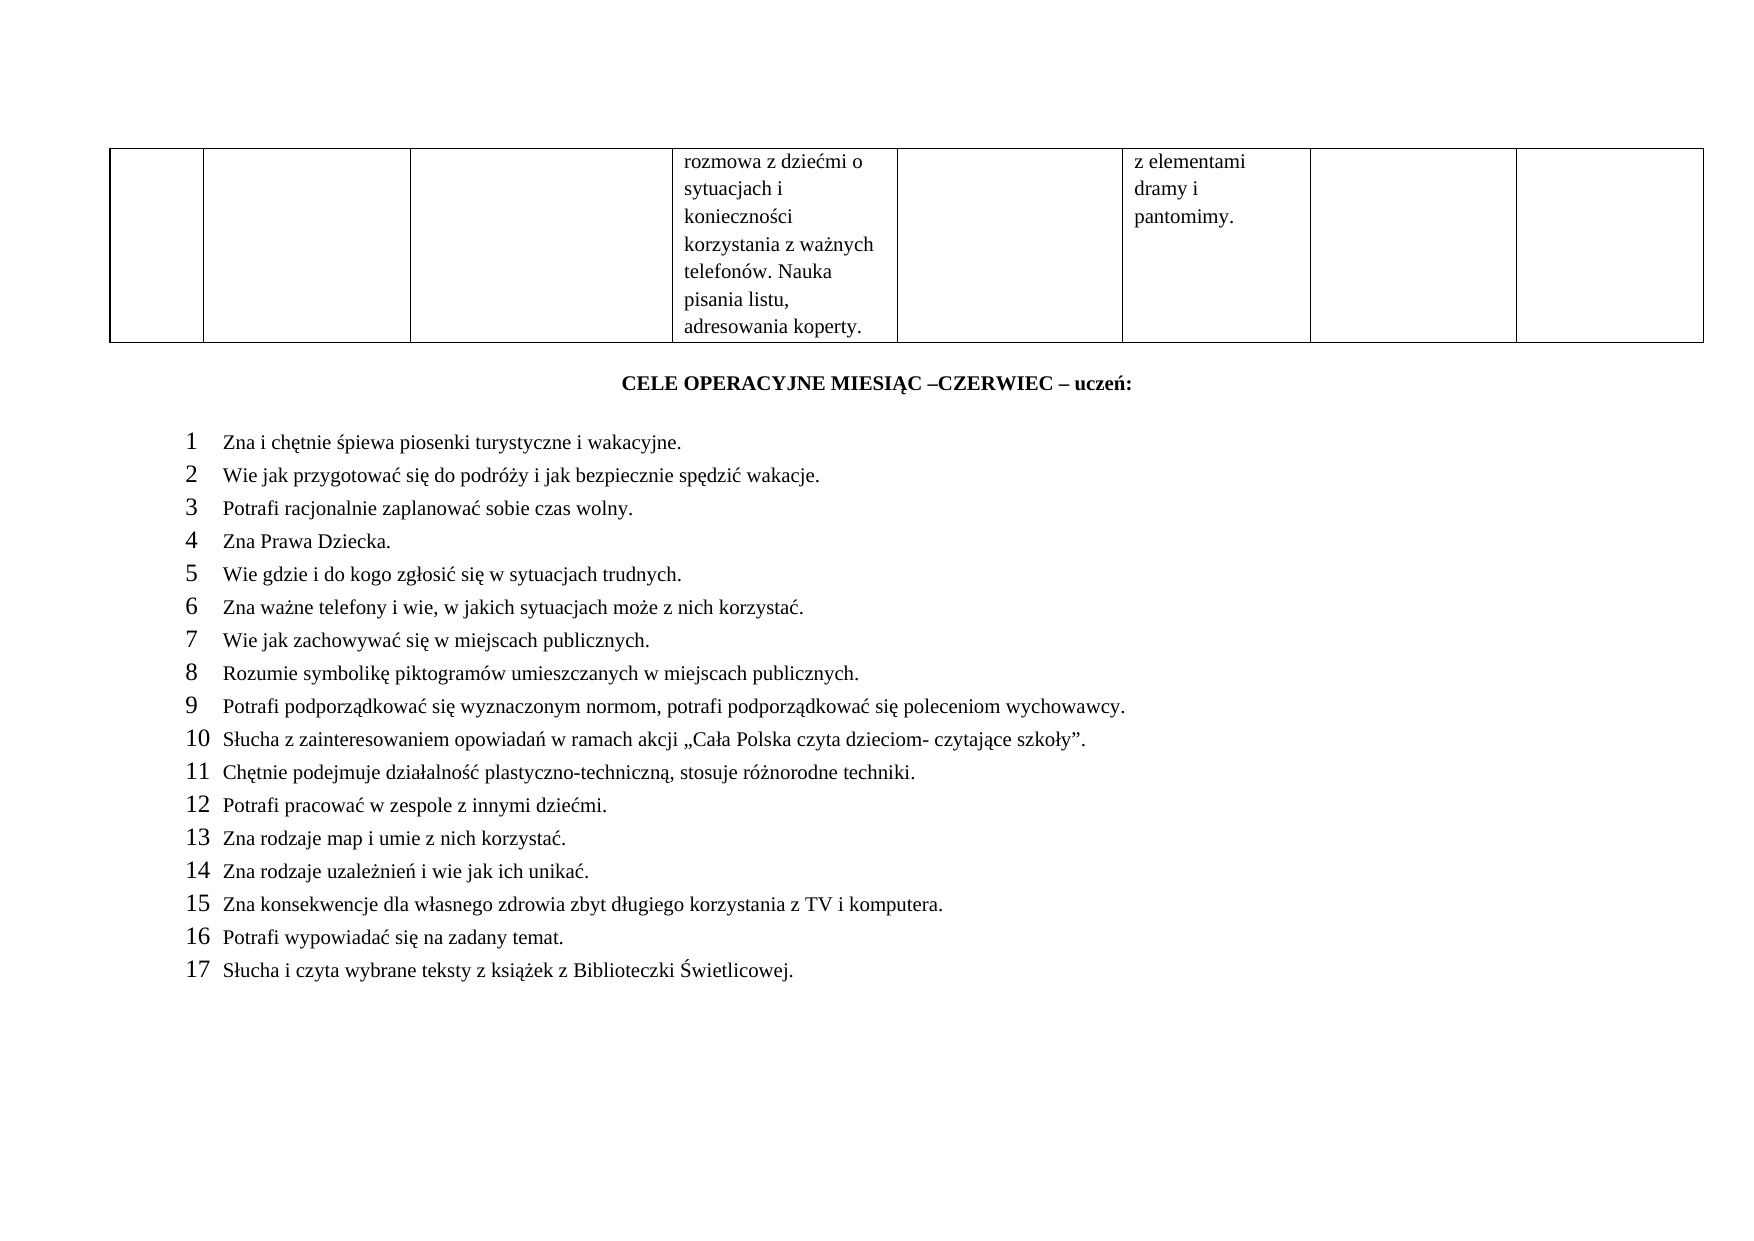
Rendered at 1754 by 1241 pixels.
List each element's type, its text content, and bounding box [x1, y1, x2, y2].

table_cell [111, 149, 203, 342]
list Potrafi podporządkować się wyznaczonym normom, potrafi podporządkować się poleceniom wychowawcy. [185, 690, 1606, 719]
list Zna rodzaje map i umie z nich korzystać. [185, 822, 1606, 851]
table_cell [898, 149, 1122, 342]
table_cell [1517, 149, 1703, 342]
table_cell rozmowa z dziećmi o sytuacjach i konieczności korzystania z ważnych telefonów. Nauka pisania listu, adresowania koperty. [673, 149, 897, 342]
table_cell z elementami dramy i pantomimy. [1123, 149, 1310, 342]
list Potrafi pracować w zespole z innymi dziećmi. [185, 789, 1606, 818]
list Zna i chętnie śpiewa piosenki turystyczne i wakacyjne. [185, 426, 1606, 454]
list Zna ważne telefony i wie, w jakich sytuacjach może z nich korzystać. [185, 591, 1606, 619]
list Zna Prawa Dziecka. [185, 525, 1606, 553]
subtitle CELE OPERACYJNE MIESIĄC –CZERWIEC – uczeń: [148, 371, 1606, 394]
list Chętnie podejmuje działalność plastyczno-techniczną, stosuje różnorodne techniki. [185, 756, 1606, 785]
table_cell [204, 149, 410, 342]
list Potrafi wypowiadać się na zadany temat. [185, 921, 1606, 950]
list Wie jak przygotować się do podróży i jak bezpiecznie spędzić wakacje. [185, 459, 1606, 487]
table_cell [411, 149, 672, 342]
list Wie gdzie i do kogo zgłosić się w sytuacjach trudnych. [185, 558, 1606, 587]
list Zna rodzaje uzależnień i wie jak ich unikać. [185, 855, 1606, 884]
list Potrafi racjonalnie zaplanować sobie czas wolny. [185, 492, 1606, 521]
list Słucha z zainteresowaniem opowiadań w ramach akcji „Cała Polska czyta dzieciom- czytające szkoły”. [185, 723, 1606, 752]
list Słucha i czyta wybrane teksty z książek z Biblioteczki Świetlicowej. [185, 954, 1606, 983]
table_cell [1311, 149, 1516, 342]
list Rozumie symbolikę piktogramów umieszczanych w miejscach publicznych. [185, 657, 1606, 686]
list Wie jak zachowywać się w miejscach publicznych. [185, 624, 1606, 653]
list Zna konsekwencje dla własnego zdrowia zbyt długiego korzystania z TV i komputera. [185, 888, 1606, 917]
